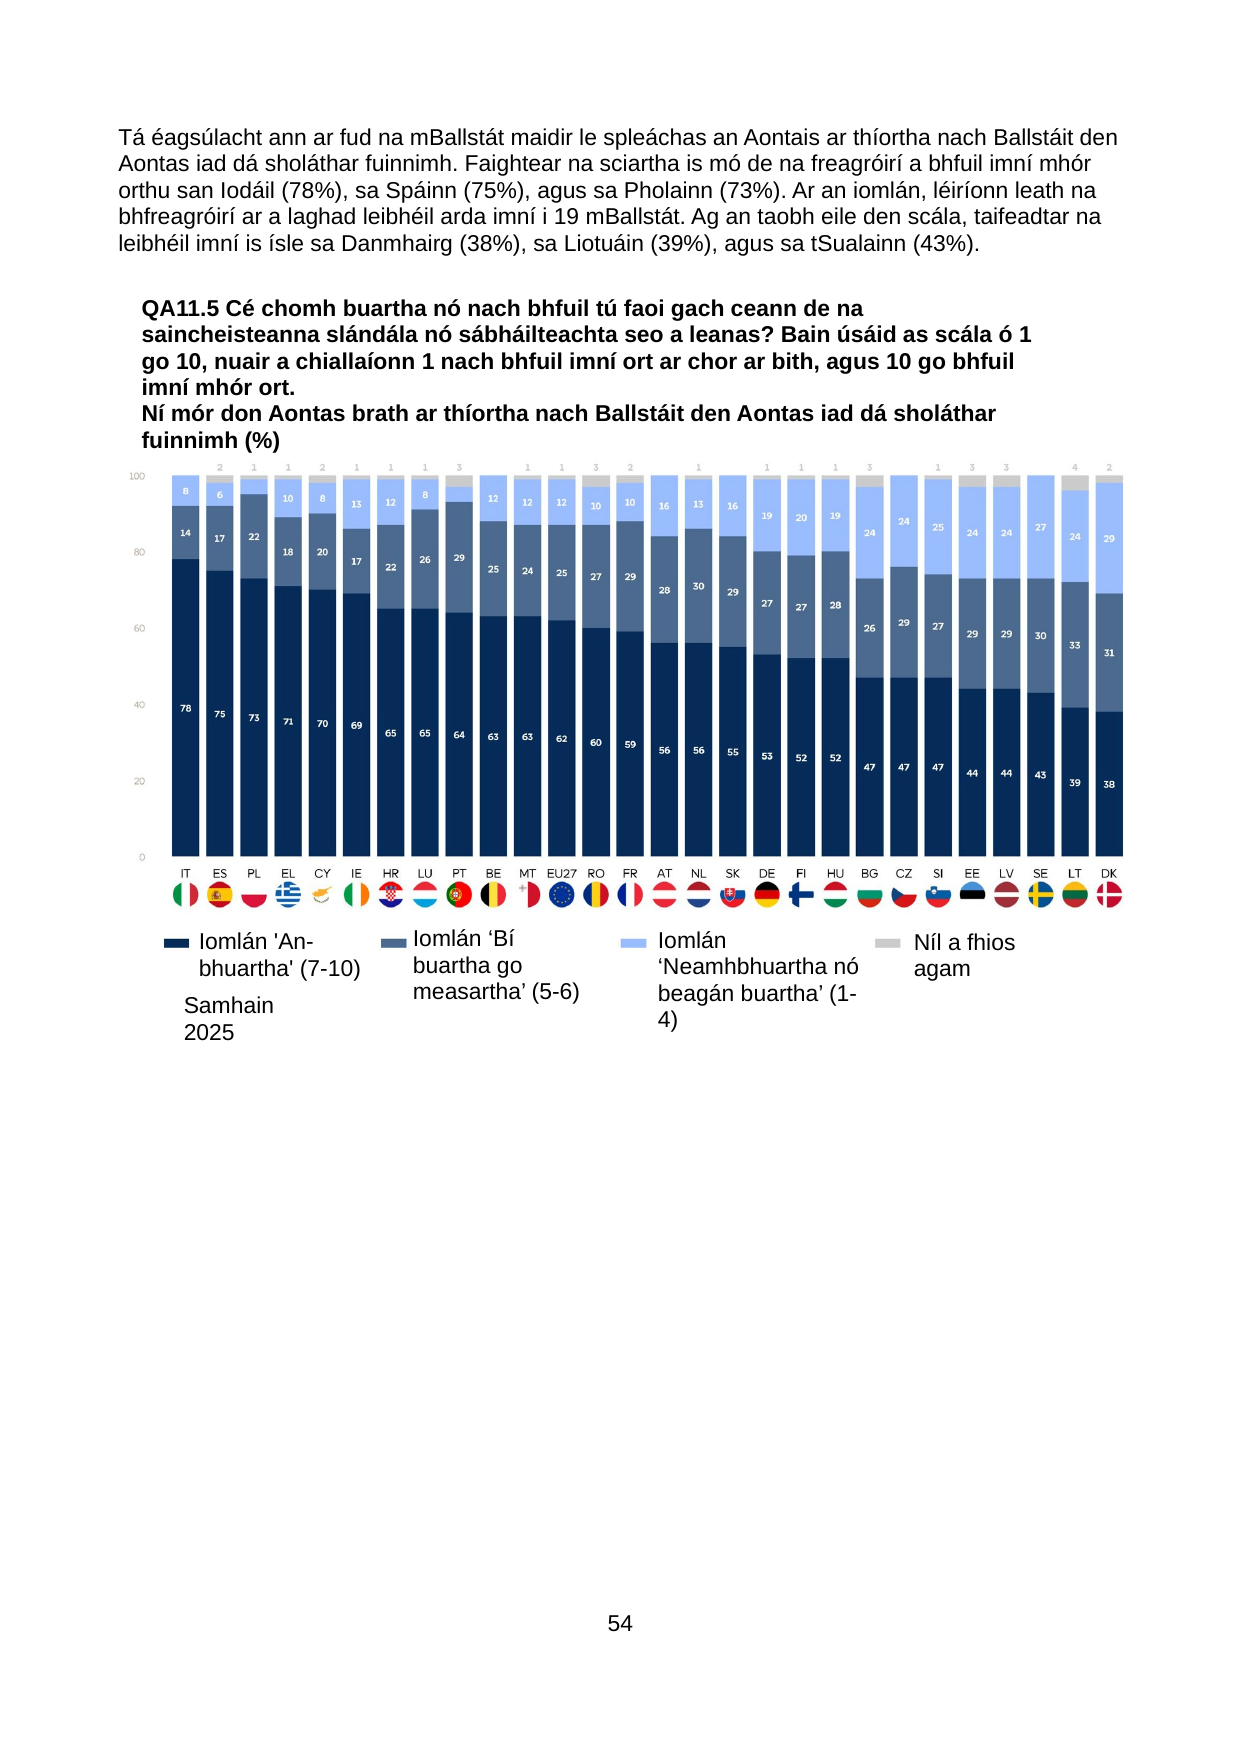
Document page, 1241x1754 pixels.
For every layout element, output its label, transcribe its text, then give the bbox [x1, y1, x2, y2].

text Tá éagsúlacht ann ar fud na mBallstát maidir le spleáchas an Aontais ar thíortha nach Ballstáit den Aontas iad dá sholáthar fuinnimh. Faightear na sciartha is mó de na freagróirí a bhfuil imní mhór orthu san Iodáil (78%), sa Spáinn (75%), agus sa Pholainn (73%). Ar an iomlán, léiríonn leath na bhfreagróirí ar a laghad leibhéil arda imní i 19 mBallstát. Ag an taobh eile den scála, taifeadtar na leibhéil imní is ísle sa Danmhairg (38%), sa Liotuáin (39%), agus sa tSualainn (43%). [118, 124, 1122, 256]
picture [497, 939, 505, 944]
picture [156, 930, 905, 951]
picture [125, 454, 1129, 915]
